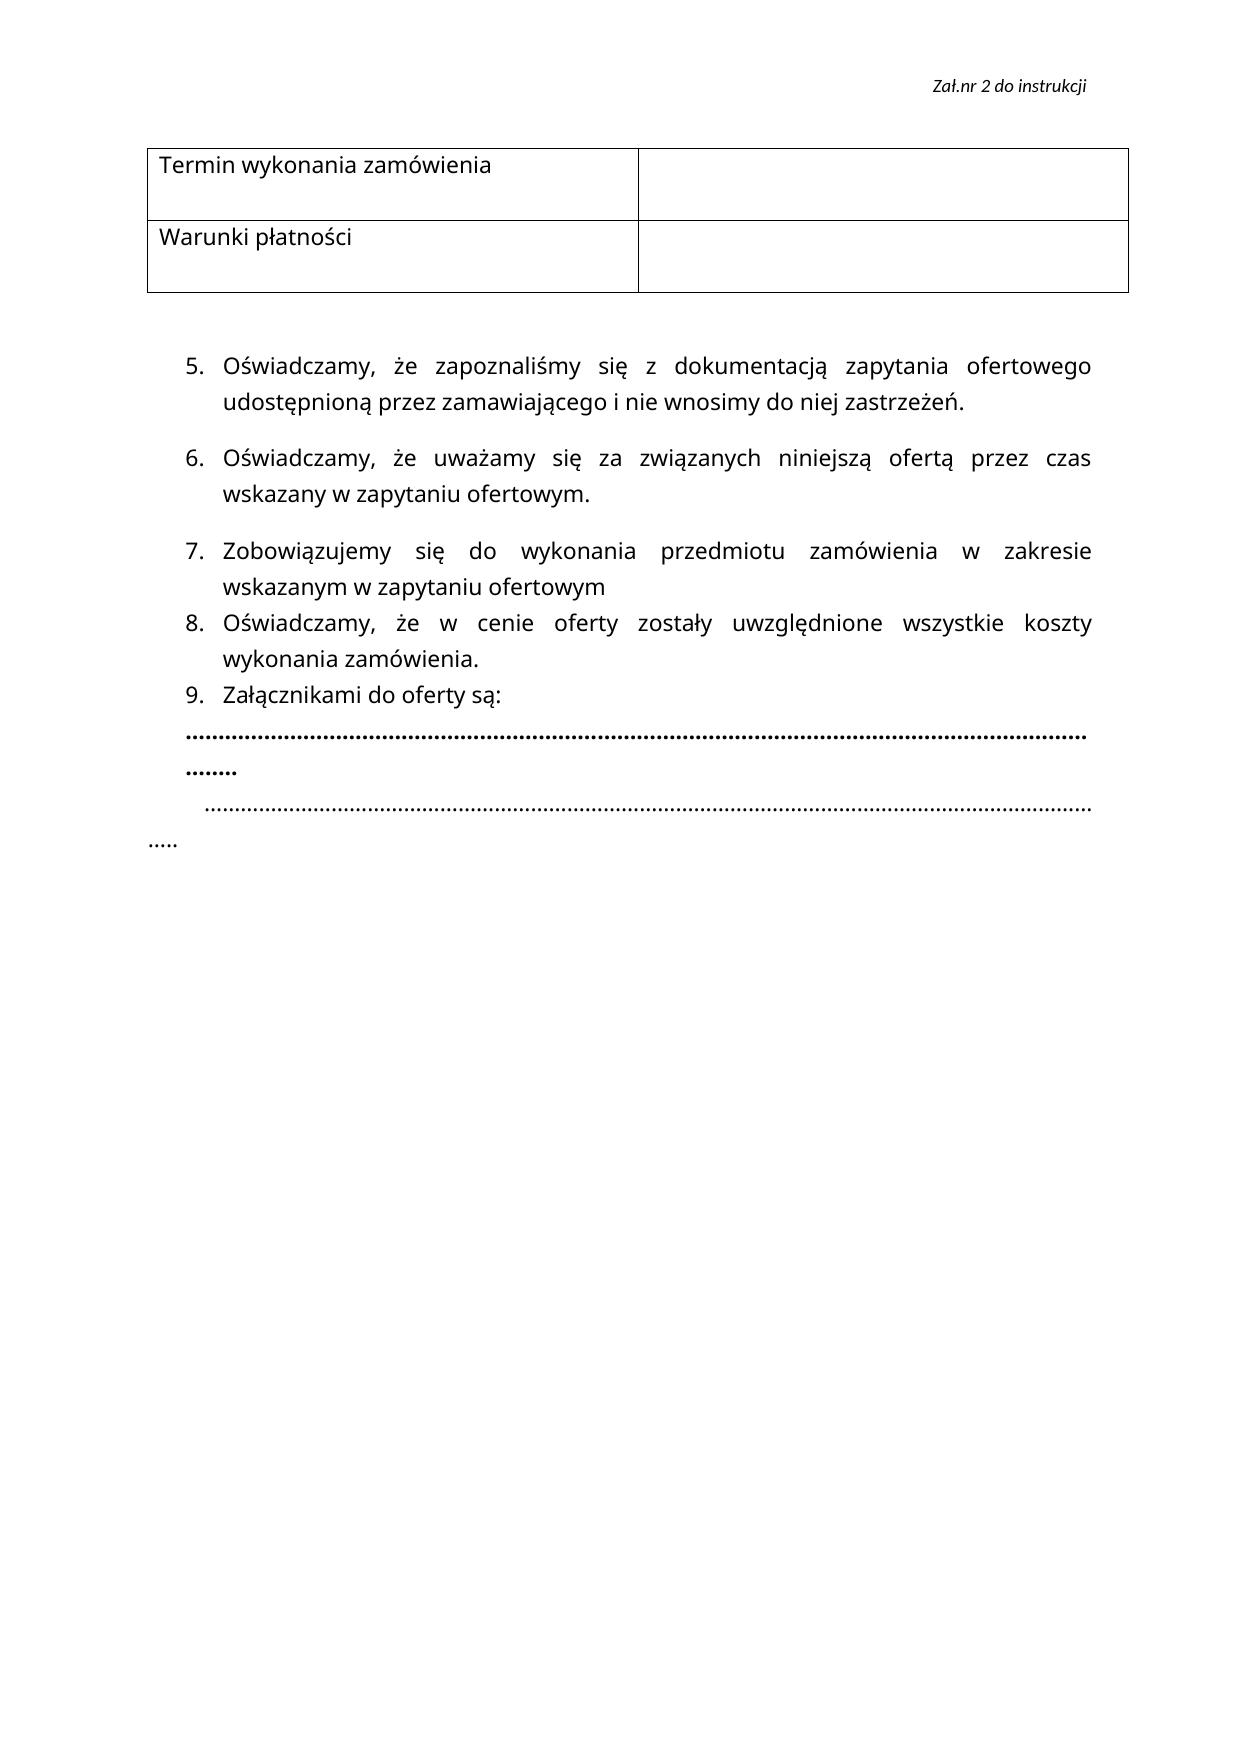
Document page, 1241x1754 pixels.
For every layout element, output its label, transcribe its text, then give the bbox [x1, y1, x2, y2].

table_cell Warunki płatności [148, 221, 638, 292]
table_cell [639, 149, 1128, 220]
table_cell Termin wykonania zamówienia [148, 149, 638, 220]
table_cell [639, 221, 1128, 292]
text …………………………………………………………………………………………………………………………………….. [148, 787, 1093, 854]
list Oświadczamy, że zapoznaliśmy się z dokumentacją zapytania ofertowego udostępnioną przez zamawiającego i nie wnosimy do niej zastrzeżeń. [185, 349, 1093, 417]
list Załącznikami do oferty są: [185, 679, 1093, 710]
list Oświadczamy, że w cenie oferty zostały uwzględnione wszystkie koszty wykonania zamówienia. [185, 607, 1093, 674]
list Oświadczamy, że uważamy się za związanych niniejszą ofertą przez czas wskazany w zapytaniu ofertowym. [185, 442, 1093, 509]
text ……………………………………………………………………………………………………………………………….. [185, 715, 1093, 782]
list Zobowiązujemy się do wykonania przedmiotu zamówienia w zakresie wskazanym w zapytaniu ofertowym [185, 535, 1093, 602]
